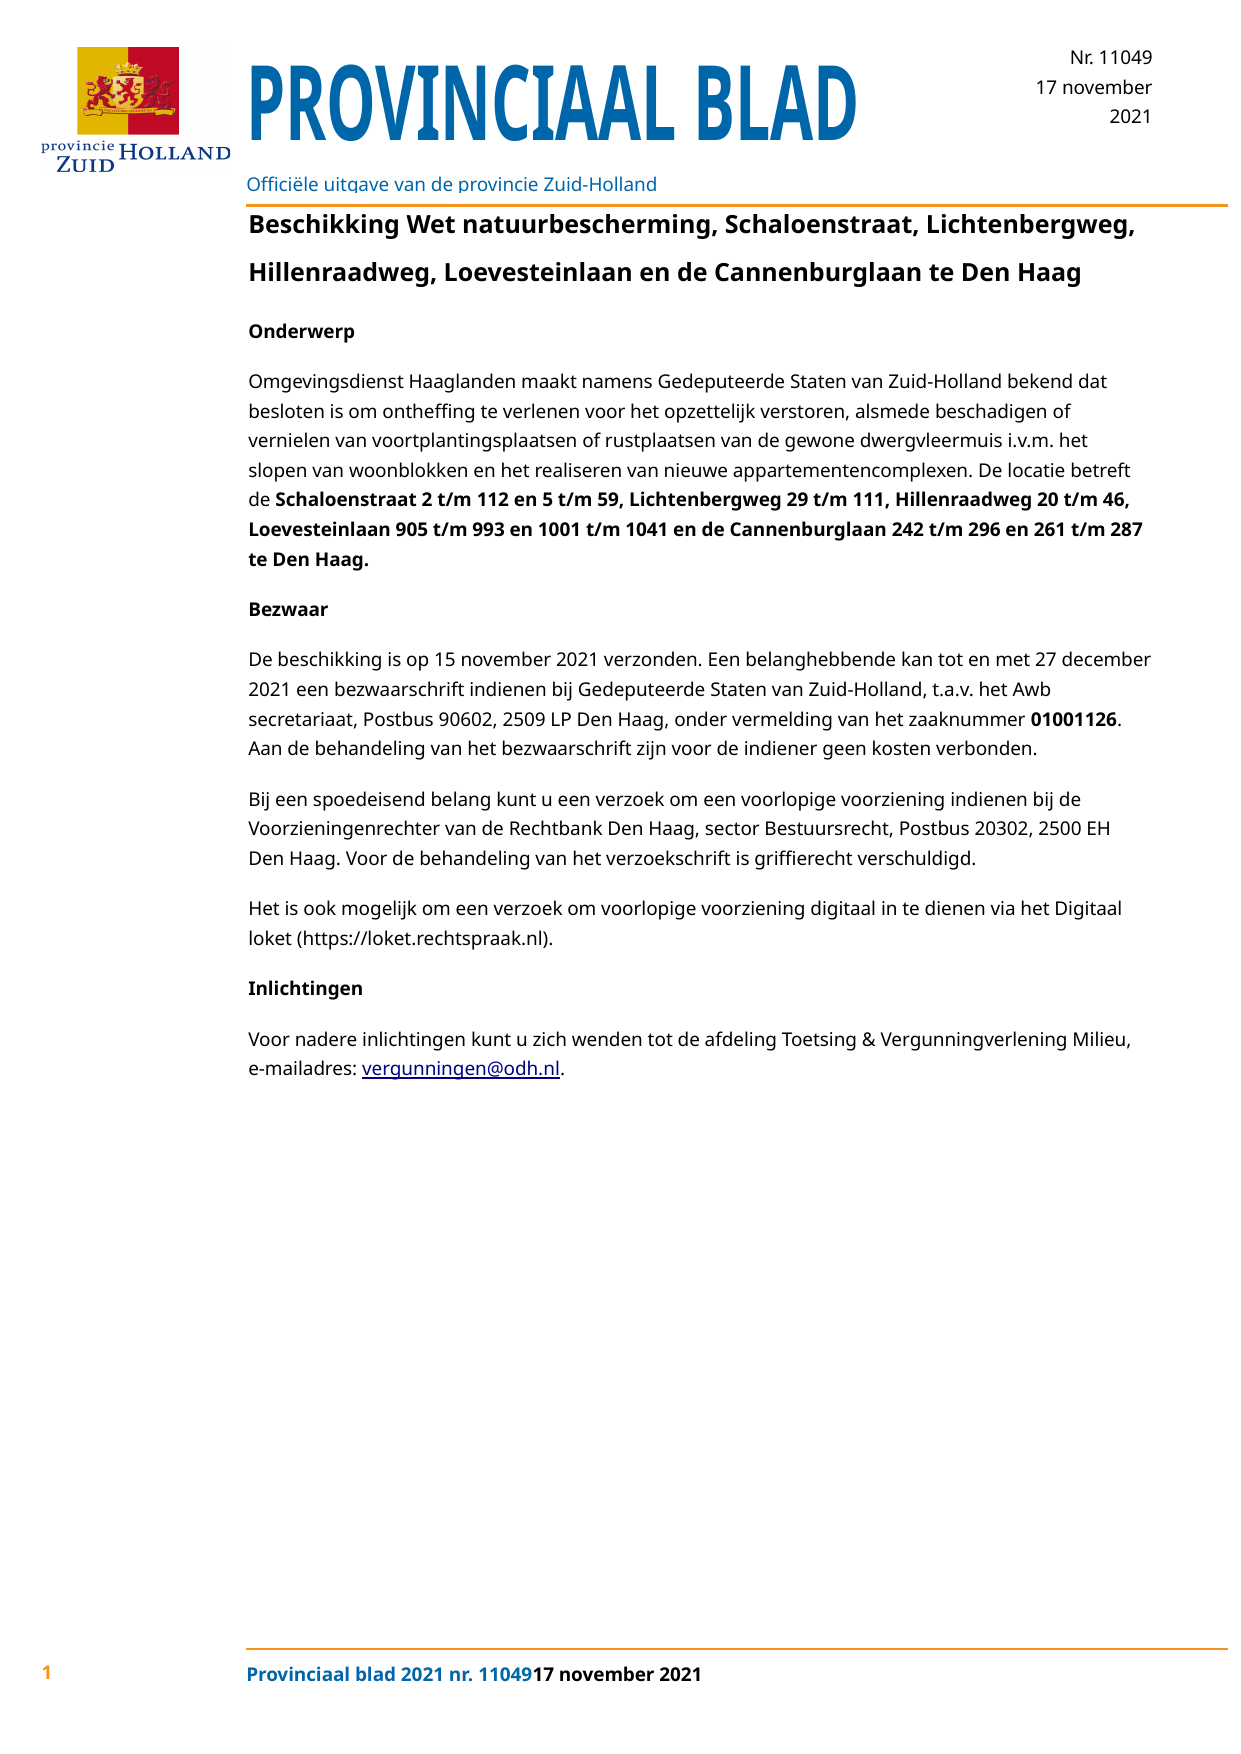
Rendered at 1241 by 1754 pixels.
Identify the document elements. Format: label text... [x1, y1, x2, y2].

text Bezwaar [248, 596, 1152, 622]
text Voor nadere inlichtingen kunt u zich wenden tot de afdeling Toetsing & Vergunningverlening Milieu, e-mailadres: vergunningen@odh.nl. [248, 1026, 1152, 1081]
text Onderwerp [248, 318, 1152, 344]
picture [41, 47, 231, 172]
text Het is ook mogelijk om een verzoek om voorlopige voorziening digitaal in te dienen via het Digitaal loket (https://loket.rechtspraak.nl). [248, 895, 1152, 951]
text Inlichtingen [248, 975, 1152, 1001]
text Omgevingsdienst Haaglanden maakt namens Gedeputeerde Staten van Zuid-Holland bekend dat besloten is om ontheffing te verlenen voor het opzettelijk verstoren, alsmede beschadigen of vernielen van voortplantingsplaatsen of rustplaatsen van de gewone dwergvleermuis i.v.m. het slopen van woonblokken en het realiseren van nieuwe appartementencomplexen. De locatie betreft de Schaloenstraat 2 t/m 112 en 5 t/m 59, Lichtenbergweg 29 t/m 111, Hillenraadweg 20 t/m 46, Loevesteinlaan 905 t/m 993 en 1001 t/m 1041 en de Cannenburglaan 242 t/m 296 en 261 t/m 287 te Den Haag. [248, 368, 1152, 572]
text Beschikking Wet natuurbescherming, Schaloenstraat, Lichtenbergweg, Hillenraadweg, Loevesteinlaan en de Cannenburglaan te Den Haag [248, 207, 1152, 288]
text Bij een spoedeisend belang kunt u een verzoek om een voorlopige voorziening indienen bij de Voorzieningenrechter van de Rechtbank Den Haag, sector Bestuursrecht, Postbus 20302, 2500 EH Den Haag. Voor de behandeling van het verzoekschrift is griffierecht verschuldigd. [248, 786, 1152, 871]
text De beschikking is op 15 november 2021 verzonden. Een belanghebbende kan tot en met 27 december 2021 een bezwaarschrift indienen bij Gedeputeerde Staten van Zuid-Holland, t.a.v. het Awb secretariaat, Postbus 90602, 2509 LP Den Haag, onder vermelding van het zaaknummer 01001126. Aan de behandeling van het bezwaarschrift zijn voor de indiener geen kosten verbonden. [248, 647, 1152, 761]
